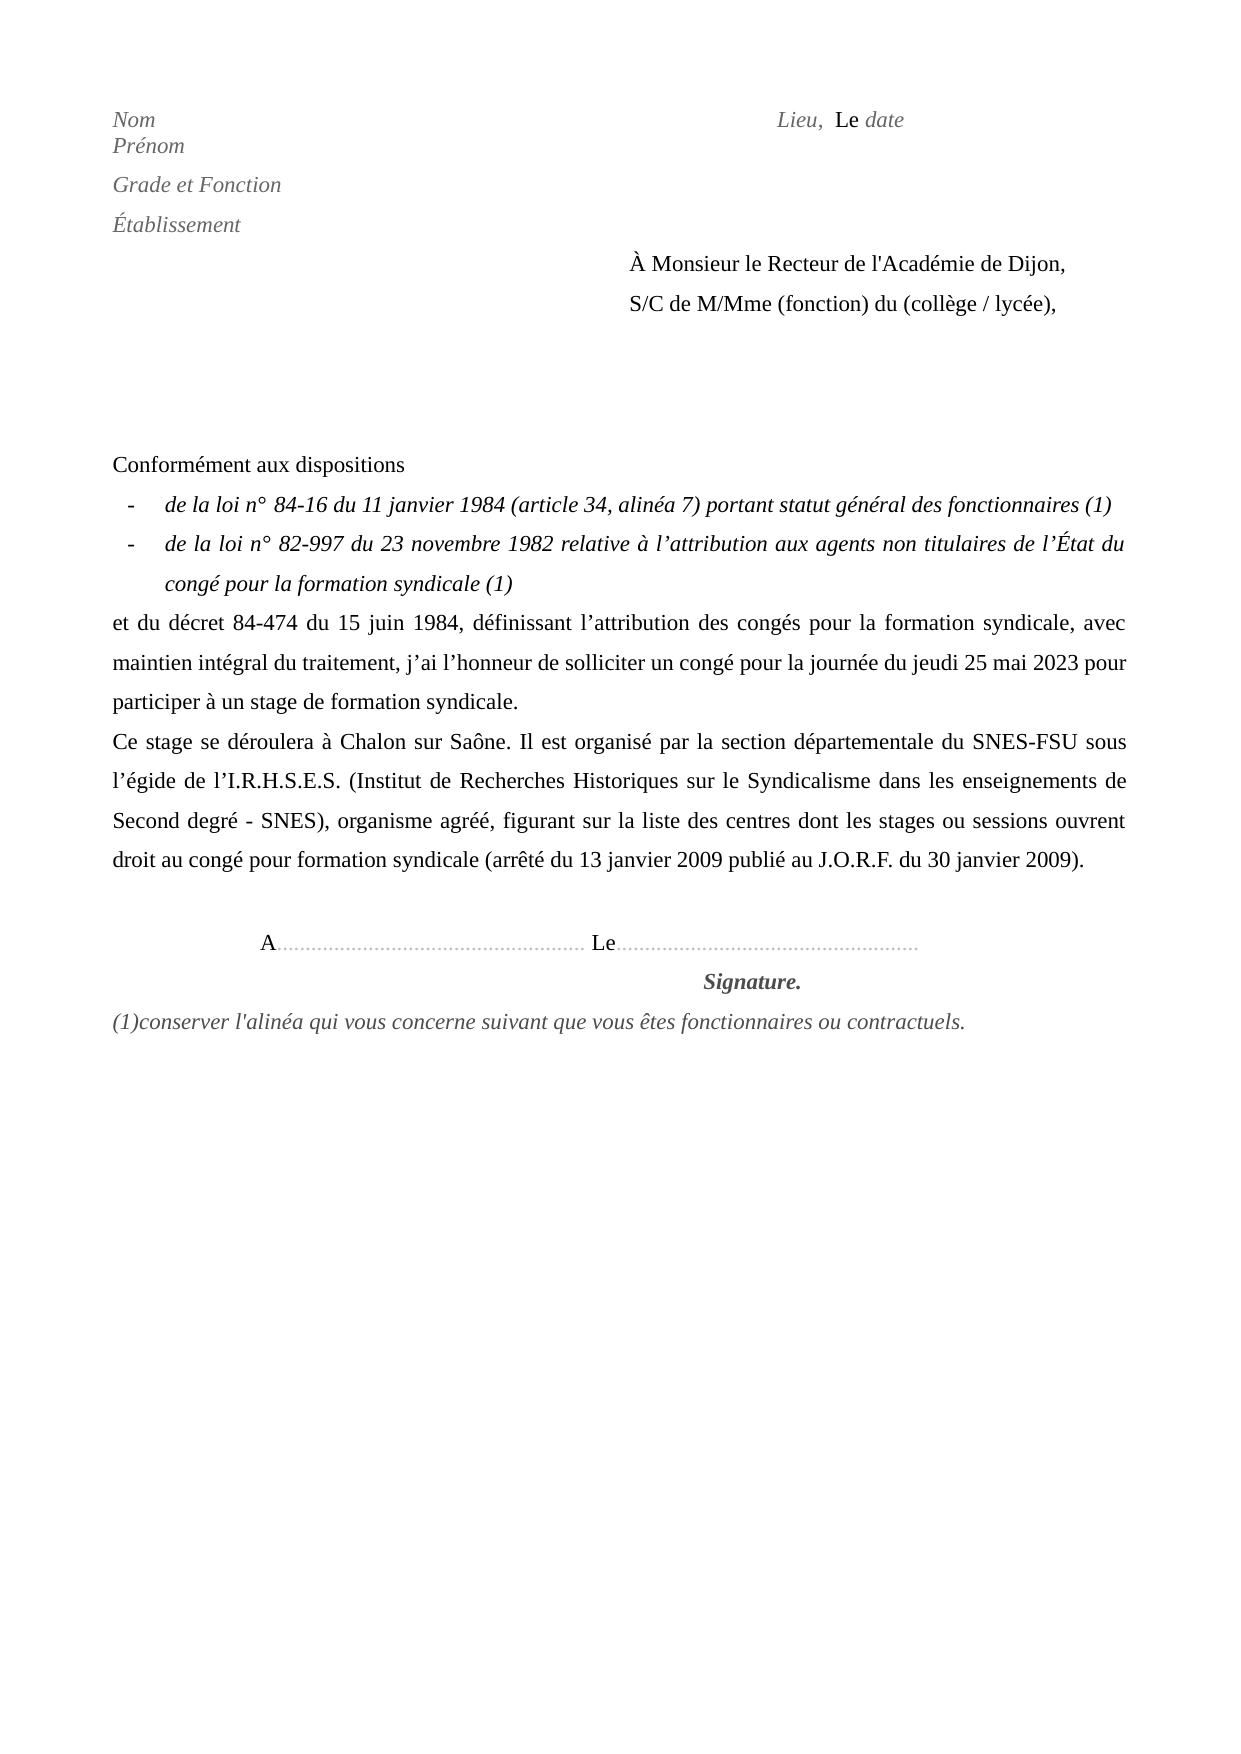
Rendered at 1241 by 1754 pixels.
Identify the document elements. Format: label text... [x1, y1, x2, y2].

text Nom Lieu, Le date Prénom [112, 106, 1128, 159]
text Établissement [112, 211, 1128, 237]
list de la loi n° 84-16 du 11 janvier 1984 (article 34, alinéa 7) portant statut général des fonctionnaires (1) [127, 491, 1128, 517]
text A...................................................... Le..................................................... [186, 929, 1128, 955]
text Signature. [112, 968, 1128, 995]
list conserver l'alinéa qui vous concerne suivant que vous êtes fonctionnaires ou contractuels. [112, 1008, 1128, 1034]
text À Monsieur le Recteur de l'Académie de Dijon, [112, 250, 1128, 277]
text Ce stage se déroulera à Chalon sur Saône. Il est organisé par la section départementale du SNES-FSU sous l’égide de l’I.R.H.S.E.S. (Institut de Recherches Historiques sur le Syndicalisme dans les enseignements de Second degré - SNES), organisme agréé, figurant sur la liste des centres dont les stages ou sessions ouvrent droit au congé pour formation syndicale (arrêté du 13 janvier 2009 publié au J.O.R.F. du 30 janvier 2009). [112, 728, 1128, 873]
list de la loi n° 82-997 du 23 novembre 1982 relative à l’attribution aux agents non titulaires de l’État du congé pour la formation syndicale (1) [127, 530, 1128, 596]
text et du décret 84-474 du 15 juin 1984, définissant l’attribution des congés pour la formation syndicale, avec maintien intégral du traitement, j’ai l’honneur de solliciter un congé pour la journée du jeudi 25 mai 2023 pour participer à un stage de formation syndicale. [112, 609, 1128, 715]
text S/C de M/Mme (fonction) du (collège / lycée), [112, 290, 1128, 316]
text Grade et Fonction [112, 171, 1128, 198]
text Conformément aux dispositions [112, 451, 1128, 478]
